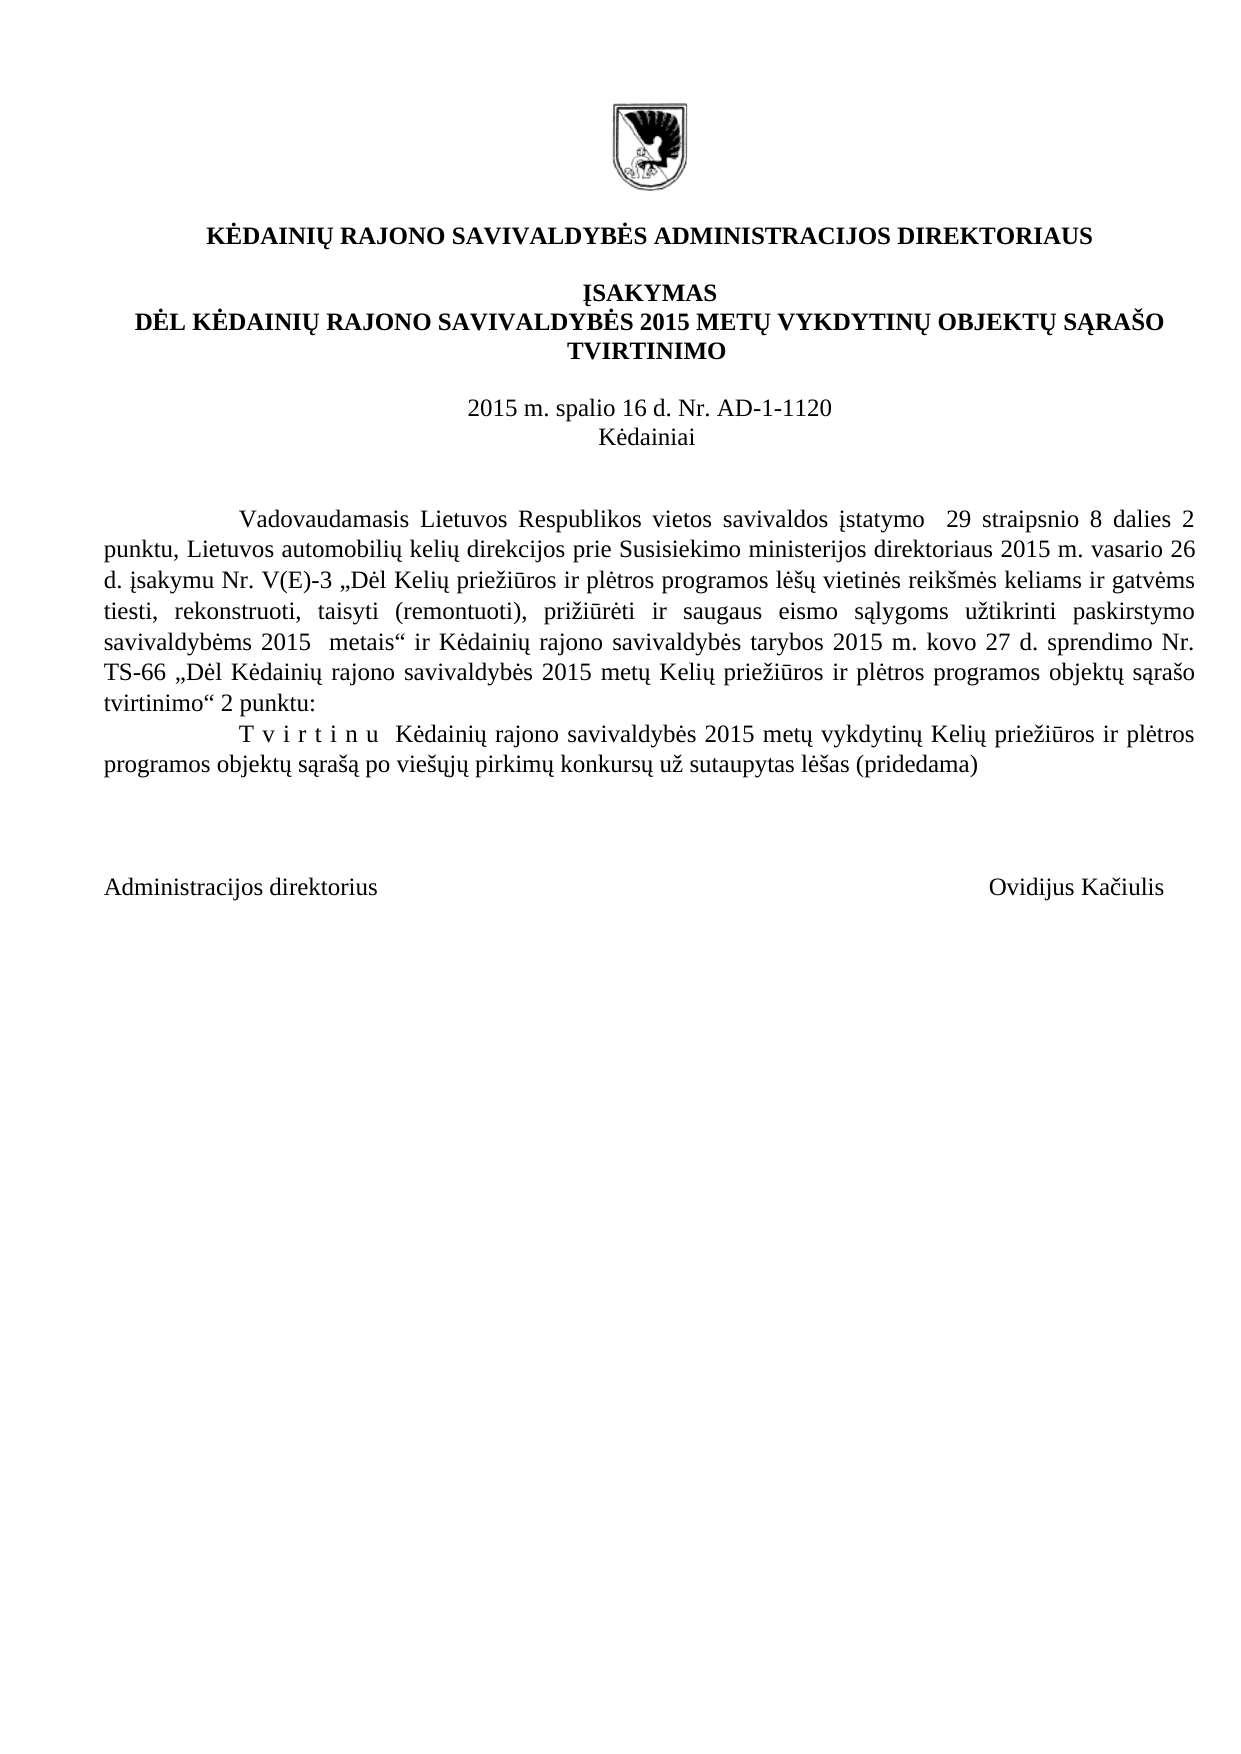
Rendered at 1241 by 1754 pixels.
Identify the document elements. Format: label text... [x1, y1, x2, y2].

text Administracijos direktorius Ovidijus Kačiulis [103, 872, 1196, 901]
text T v i r t i n u Kėdainių rajono savivaldybės 2015 metų vykdytinų Kelių priežiūros ir plėtros programos objektų sąrašą po viešųjų pirkimų konkursų už sutaupytas lėšas (pridedama) [103, 719, 1196, 778]
text 2015 m. spalio 16 d. Nr. AD-1-1120 [103, 393, 1196, 422]
text DĖL KĖDAINIŲ RAJONO SAVIVALDYBĖS 2015 METŲ VYKDYTINŲ OBJEKTŲ SĄRAŠO TVIRTINIMO [103, 307, 1196, 365]
text ĮSAKYMAS [103, 278, 1196, 307]
text KĖDAINIŲ RAJONO SAVIVALDYBĖS ADMINISTRACIJOS DIREKTORIAUS [103, 221, 1196, 250]
text Vadovaudamasis Lietuvos Respublikos vietos savivaldos įstatymo 29 straipsnio 8 dalies 2 punktu, Lietuvos automobilių kelių direkcijos prie Susisiekimo ministerijos direktoriaus 2015 m. vasario 26 d. įsakymu Nr. V(E)-3 „Dėl Kelių priežiūros ir plėtros programos lėšų vietinės reikšmės keliams ir gatvėms tiesti, rekonstruoti, taisyti (remontuoti), prižiūrėti ir saugaus eismo sąlygoms užtikrinti paskirstymo savivaldybėms 2015 metais“ ir Kėdainių rajono savivaldybės tarybos 2015 m. kovo 27 d. sprendimo Nr. TS-66 „Dėl Kėdainių rajono savivaldybės 2015 metų Kelių priežiūros ir plėtros programos objektų sąrašo tvirtinimo“ 2 punktu: [103, 504, 1196, 717]
text Kėdainiai [103, 422, 1196, 451]
